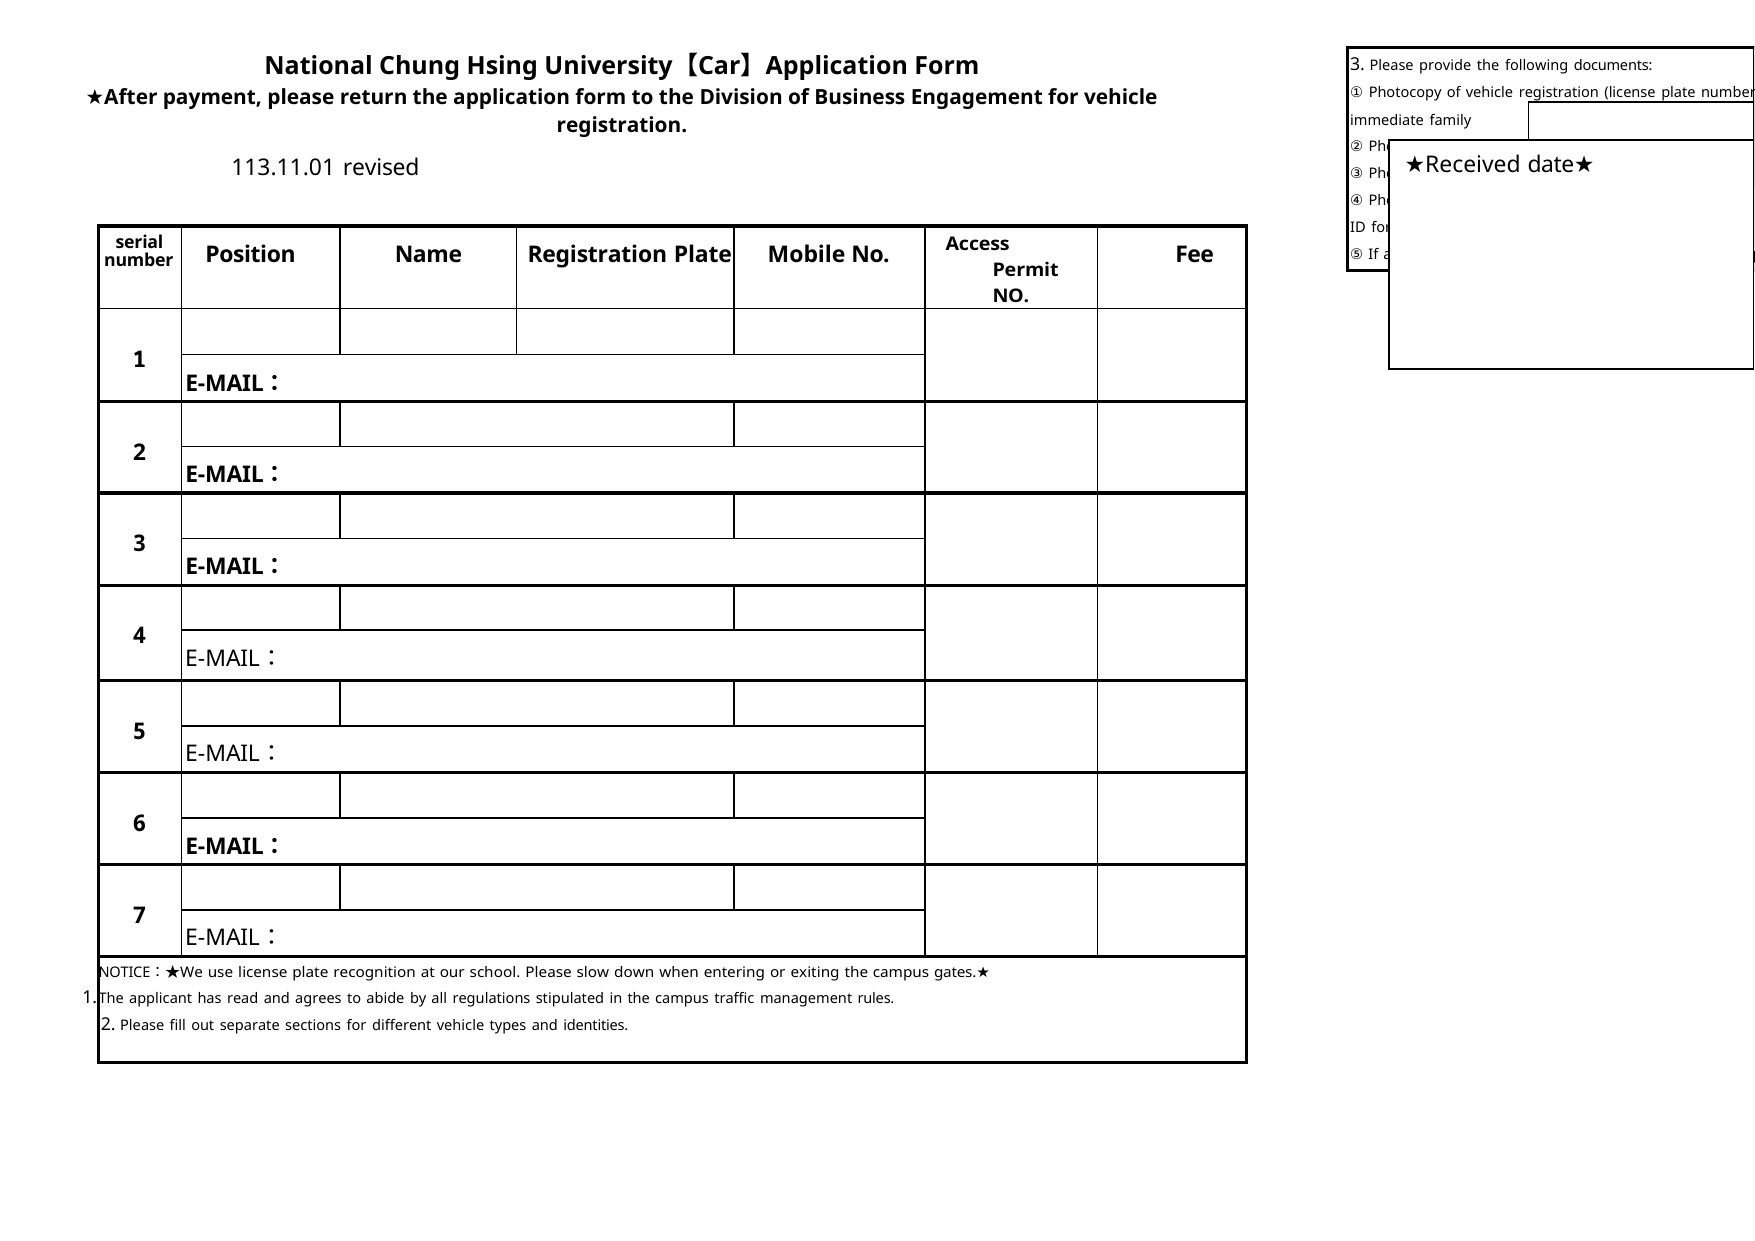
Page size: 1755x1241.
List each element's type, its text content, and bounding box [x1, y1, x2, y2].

table_cell E-MAIL： [182, 819, 924, 863]
table_cell [735, 866, 924, 909]
table_cell [1098, 587, 1245, 679]
table_cell [182, 309, 339, 354]
table_cell 6 [100, 774, 181, 863]
table_cell [182, 774, 339, 817]
table_cell E-MAIL： [182, 447, 924, 491]
table_cell [1098, 309, 1245, 399]
table_cell E-MAIL： [182, 539, 924, 583]
table_cell 7 [100, 866, 181, 955]
table_cell [1098, 682, 1245, 771]
table_cell [735, 682, 924, 725]
table_cell [926, 403, 1097, 491]
table_cell [341, 774, 733, 817]
table_cell [735, 774, 924, 817]
table_cell [1098, 495, 1245, 583]
table_cell [341, 682, 733, 725]
table_cell E-MAIL： [182, 911, 924, 955]
table_cell [182, 682, 339, 725]
table_header Registration Plate [517, 228, 733, 308]
table_cell [1098, 403, 1245, 491]
table_cell 4 [100, 587, 181, 679]
table_header Access Permit NO. [926, 228, 1097, 308]
table_cell ◎Total $ [1390, 141, 1753, 368]
table_header Mobile No. [735, 228, 924, 308]
table_cell 5 [100, 682, 181, 771]
table_cell [341, 866, 733, 909]
table_cell [182, 587, 339, 629]
text National Chung Hsing University【Car】Application Form [83, 46, 1160, 82]
table_cell [1098, 774, 1245, 863]
table_cell 2 [100, 403, 181, 491]
text ★After payment, please return the application form to the Division of Business Engagement for vehicle registration. [83, 82, 1160, 139]
table_cell [182, 495, 339, 537]
table_cell [517, 309, 733, 354]
table_cell [735, 403, 924, 446]
table_cell [926, 682, 1097, 771]
table_cell [341, 309, 516, 354]
table_header serial number [100, 228, 181, 308]
table_cell [926, 495, 1097, 583]
table_cell [341, 403, 733, 446]
table_cell [735, 309, 924, 354]
table_cell 3 [100, 495, 181, 583]
table_header Name [341, 228, 516, 308]
table_cell [735, 495, 924, 537]
table_cell NOTICE：★We use license plate recognition at our school. Please slow down when entering or exiting the campus gates.★ The applicant has read and agrees to abide by all regulations stipulated in the campus traffic management rules. Please fill out separate sections for different vehicle types and identities. Please provide the following documents: ① Photocopy of vehicle registration (license plate number). For vehicles not owned by the applicant, please provide additional proof (limited to immediate family members or spouse). 【 Receipt Number】 ② Photocopy of the approved application form for full-time assistants. ③ Photocopy of appointment letter or employment contract for new staff members. ④ Photocopy of student ID for doctoral and master's in-service program students. ⑤ If a vehicle registration has been submitted within the past 5 years and there have been no changes, a photocopy is not required. Personal data collected on this form will be used solely for specific purposes and will not be used for any other purposes without the consent of the individual. No information will be disclosed publicly, and it will be handled in accordance with the Personal Data Protection Act. [1349, 49, 1753, 269]
table_cell [926, 774, 1097, 863]
table_cell [926, 866, 1097, 955]
table_cell 1 [100, 309, 181, 399]
table_cell [182, 403, 339, 446]
table_cell [735, 587, 924, 629]
table_cell [926, 309, 1097, 399]
table_header Fee [1098, 228, 1245, 308]
table_cell [182, 866, 339, 909]
text 113.11.01 revised [231, 150, 1160, 182]
table_cell NOTICE：★We use license plate recognition at our school. Please slow down when entering or exiting the campus gates.★ The applicant has read and agrees to abide by all regulations stipulated in the campus traffic management rules. Please fill out separate sections for different vehicle types and identities. Please provide the following documents: ① Photocopy of vehicle registration (license plate number). For vehicles not owned by the applicant, please provide additional proof (limited to immediate family members or spouse). 【 Receipt Number】 ② Photocopy of the approved application form for full-time assistants. ③ Photocopy of appointment letter or employment contract for new staff members. ④ Photocopy of student ID for doctoral and master's in-service program students. ⑤ If a vehicle registration has been submitted within the past 5 years and there have been no changes, a photocopy is not required. Personal data collected on this form will be used solely for specific purposes and will not be used for any other purposes without the consent of the individual. No information will be disclosed publicly, and it will be handled in accordance with the Personal Data Protection Act. [100, 958, 1245, 1061]
table_header Position [182, 228, 339, 308]
table_cell [1098, 866, 1245, 955]
table_cell E-MAIL： [182, 355, 924, 399]
table_cell E-MAIL： [182, 631, 924, 679]
table_cell [926, 587, 1097, 679]
table_cell [341, 587, 733, 629]
table_cell E-MAIL： [182, 727, 924, 771]
table_cell [341, 495, 733, 537]
